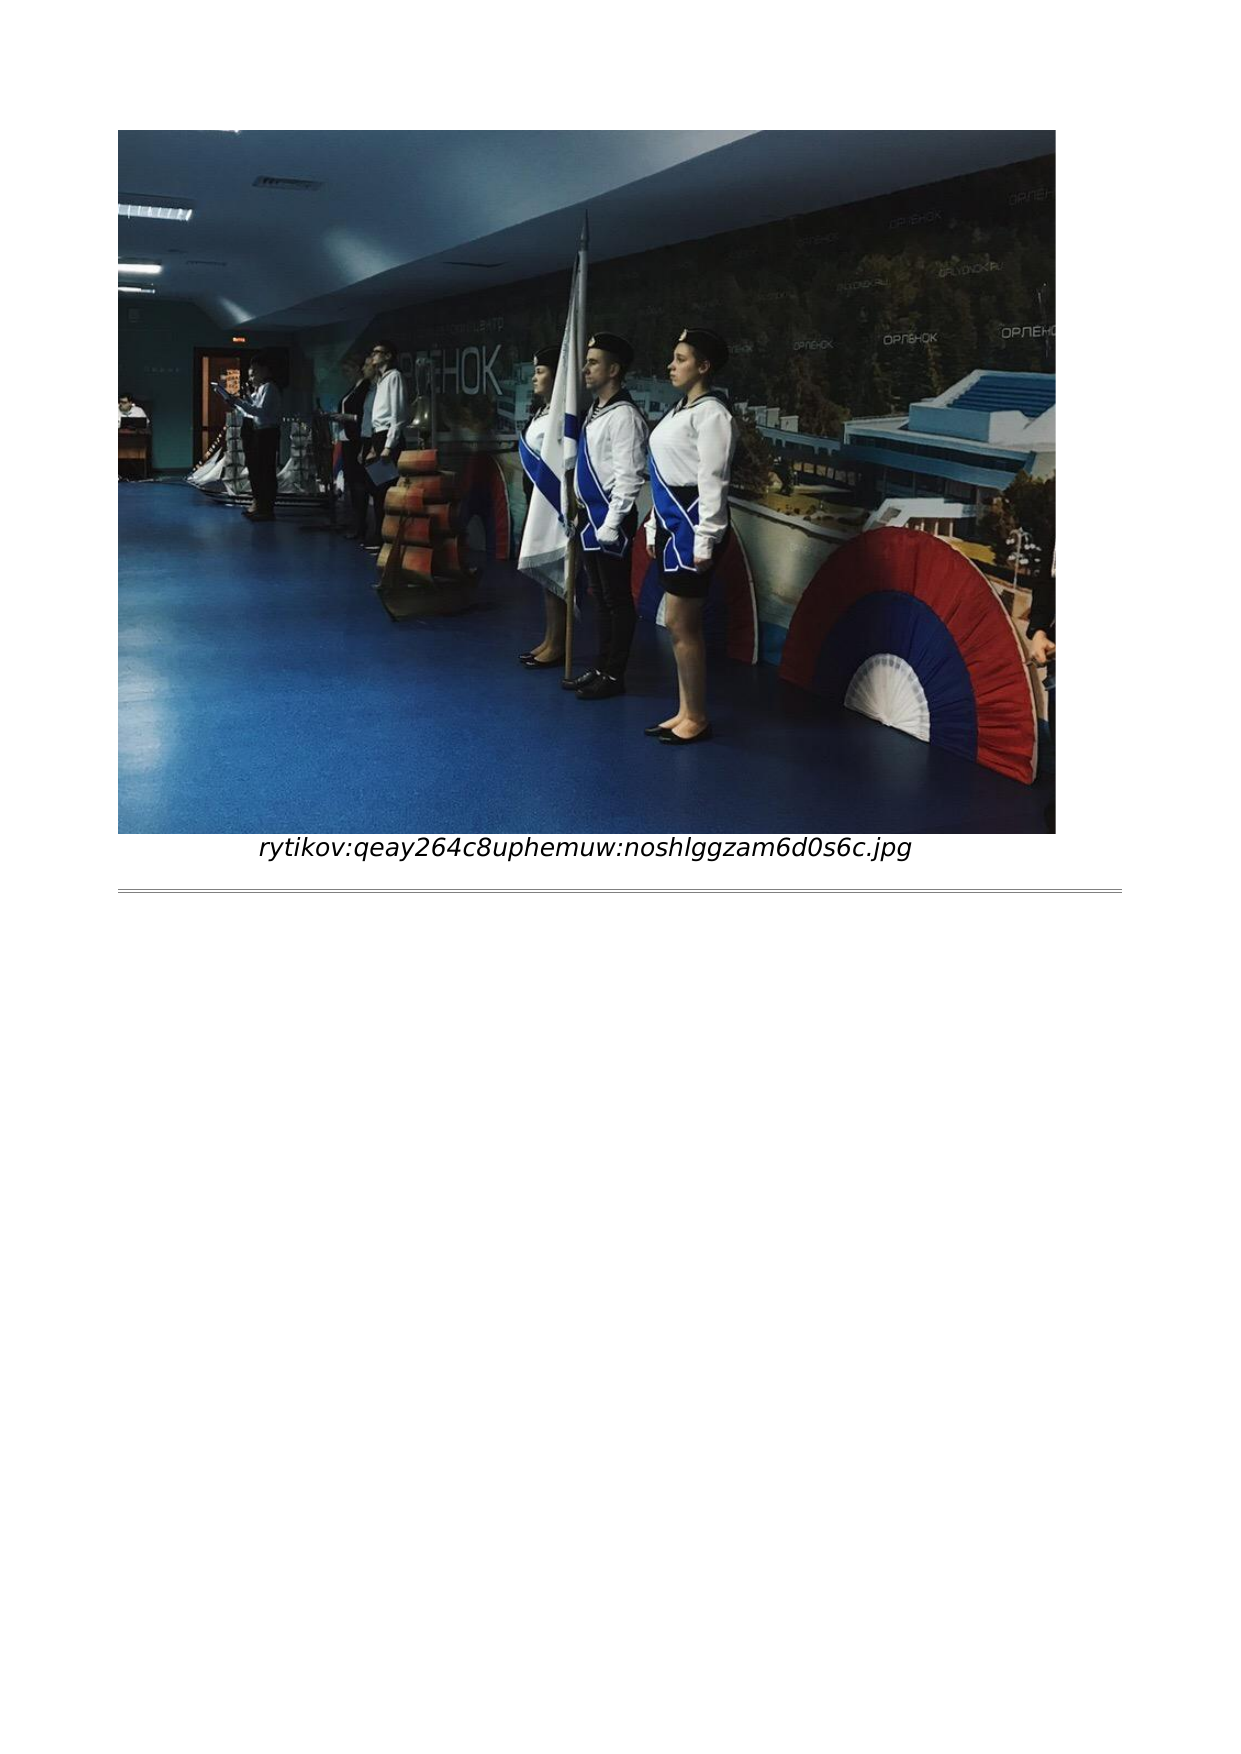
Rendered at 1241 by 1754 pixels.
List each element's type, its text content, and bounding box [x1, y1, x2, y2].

picture [118, 130, 1056, 834]
text rytikov:qeay264c8uphemuw:noshlggzam6d0s6c.jpg [118, 834, 1056, 862]
